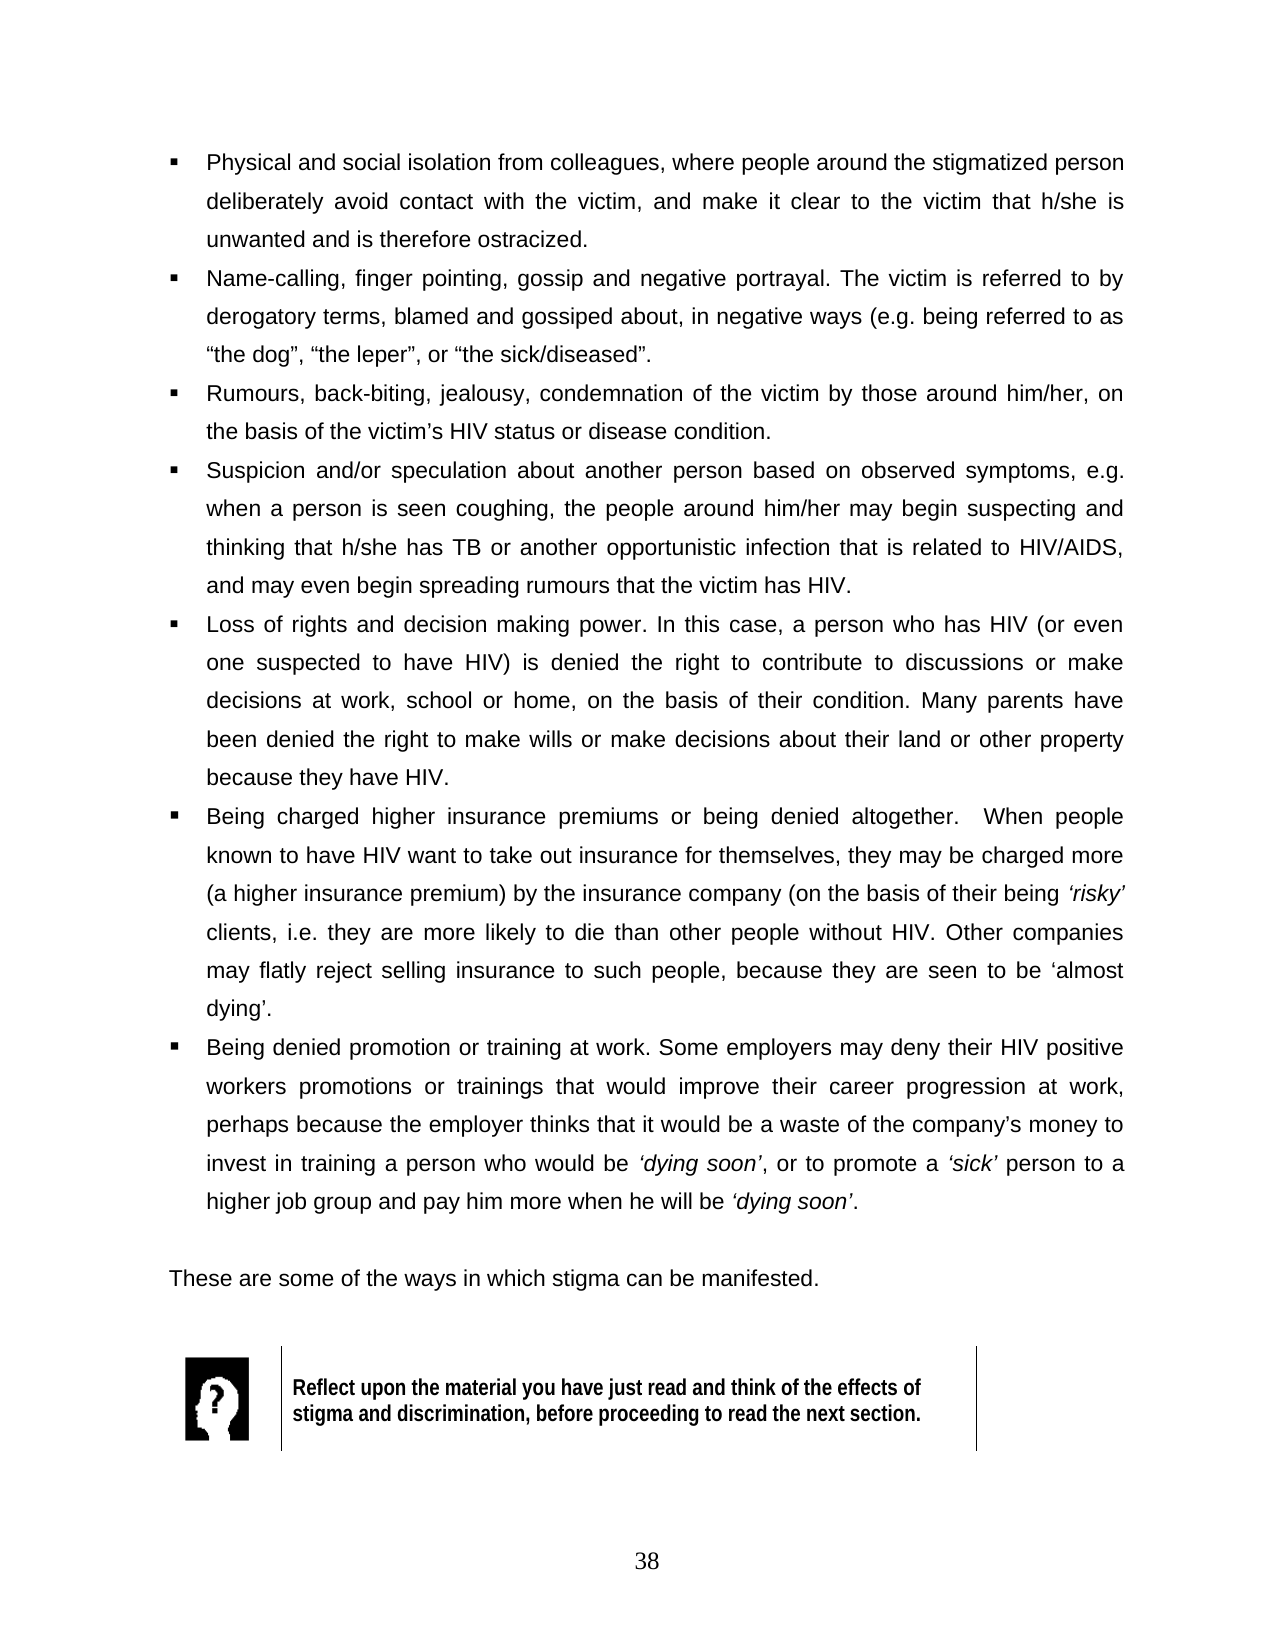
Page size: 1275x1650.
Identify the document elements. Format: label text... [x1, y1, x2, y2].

table_header [158, 1346, 281, 1451]
list Being denied promotion or training at work. Some employers may deny their HIV positive workers promotions or trainings that would improve their career progression at work, perhaps because the employer thinks that it would be a waste of the company’s money to invest in training a person who would be ‘dying soon’, or to promote a ‘sick’ person to a higher job group and pay him more when he will be ‘dying soon’. [169, 1034, 1125, 1214]
list Rumours, back-biting, jealousy, condemnation of the victim by those around him/her, on the basis of the victim’s HIV status or disease condition. [169, 381, 1125, 445]
list Suspicion and/or speculation about another person based on observed symptoms, e.g. when a person is seen coughing, the people around him/her may begin suspecting and thinking that h/she has TB or another opportunistic infection that is related to HIV/AIDS, and may even begin spreading rumours that the victim has HIV. [169, 457, 1125, 598]
picture [185, 1355, 251, 1442]
list Name-calling, finger pointing, gossip and negative portrayal. The victim is referred to by derogatory terms, blamed and gossiped about, in negative ways (e.g. being referred to as “the dog”, “the leper”, or “the sick/diseased”. [169, 265, 1125, 368]
list Physical and social isolation from colleagues, where people around the stigmatized person deliberately avoid contact with the victim, and make it clear to the victim that h/she is unwanted and is therefore ostracized. [169, 150, 1125, 252]
list Being charged higher insurance premiums or being denied altogether. When people known to have HIV want to take out insurance for themselves, they may be charged more (a higher insurance premium) by the insurance company (on the basis of their being ‘risky’ clients, i.e. they are more likely to die than other people without HIV. Other companies may flatly reject selling insurance to such people, because they are seen to be ‘almost dying’. [169, 803, 1125, 1022]
text These are some of the ways in which stigma can be manifested. [169, 1266, 1125, 1291]
list Loss of rights and decision making power. In this case, a person who has HIV (or even one suspected to have HIV) is denied the right to contribute to discussions or make decisions at work, school or home, on the basis of their condition. Many parents have been denied the right to make wills or make decisions about their land or other property because they have HIV. [169, 611, 1125, 791]
table_header Reflect upon the material you have just read and think of the effects of stigma and discrimination, before proceeding to read the next section. [282, 1346, 976, 1451]
